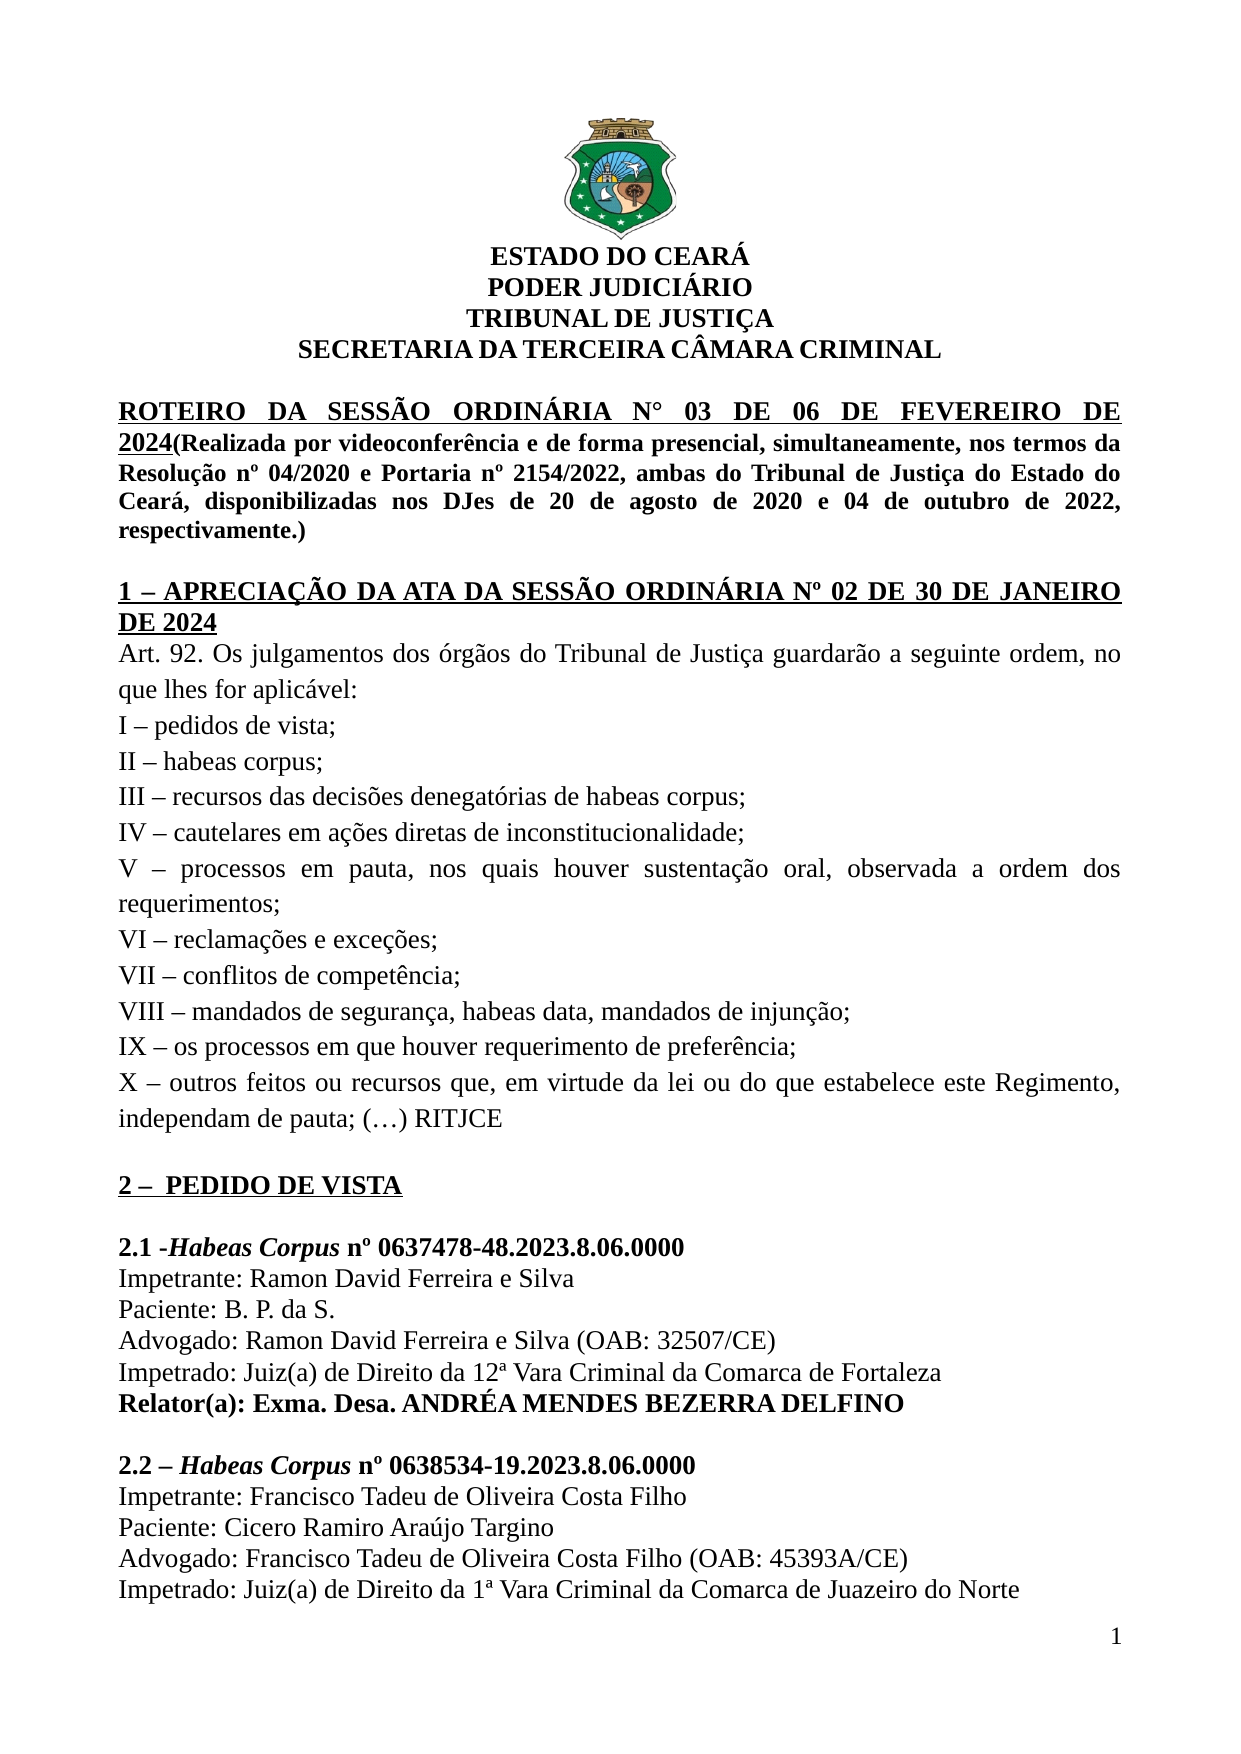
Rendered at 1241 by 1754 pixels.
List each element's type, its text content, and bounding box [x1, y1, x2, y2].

text 2.1 -Habeas Corpus nº 0637478-48.2023.8.06.0000 [118, 1231, 1122, 1262]
text 2024(Realizada por videoconferência e de forma presencial, simultaneamente, nos termos da Resolução nº 04/2020 e Portaria nº 2154/2022, ambas do Tribunal de Justiça do Estado do Ceará, disponibilizadas nos DJes de 20 de agosto de 2020 e 04 de outubro de 2022, respectivamente.) [118, 424, 1122, 544]
text III – recursos das decisões denegatórias de habeas corpus; [118, 780, 1122, 811]
text Paciente: Cicero Ramiro Araújo Targino [118, 1511, 1122, 1542]
text Impetrante: Ramon David Ferreira e Silva [118, 1262, 1122, 1293]
text Paciente: B. P. da S. [118, 1293, 1122, 1324]
text Impetrado: Juiz(a) de Direito da 12ª Vara Criminal da Comarca de Fortaleza [118, 1356, 1122, 1387]
text PODER JUDICIÁRIO [118, 271, 1122, 302]
text Advogado: Ramon David Ferreira e Silva (OAB: 32507/CE) [118, 1324, 1122, 1356]
text ESTADO DO CEARÁ [118, 240, 1122, 271]
text 1 – APRECIAÇÃO DA ATA DA SESSÃO ORDINÁRIA Nº 02 DE 30 DE JANEIRO [118, 575, 1122, 602]
text VII – conflitos de competência; [118, 959, 1122, 990]
text V – processos em pauta, nos quais houver sustentação oral, observada a ordem dos requerimentos; [118, 852, 1122, 919]
text Advogado: Francisco Tadeu de Oliveira Costa Filho (OAB: 45393A/CE) [118, 1542, 1122, 1574]
text Impetrado: Juiz(a) de Direito da 1ª Vara Criminal da Comarca de Juazeiro do Norte [118, 1574, 1122, 1605]
text IX – os processos em que houver requerimento de preferência; [118, 1030, 1122, 1062]
text Impetrante: Francisco Tadeu de Oliveira Costa Filho [118, 1480, 1122, 1511]
text Art. 92. Os julgamentos dos órgãos do Tribunal de Justiça guardarão a seguinte ordem, no que lhes for aplicável: [118, 637, 1122, 704]
text X – outros feitos ou recursos que, em virtude da lei ou do que estabelece este Regimento, independam de pauta; (…) RITJCE [118, 1066, 1122, 1133]
text II – habeas corpus; [118, 744, 1122, 776]
text VIII – mandados de segurança, habeas data, mandados de injunção; [118, 995, 1122, 1026]
text VI – reclamações e exceções; [118, 923, 1122, 954]
text ROTEIRO DA SESSÃO ORDINÁRIA N° 03 DE 06 DE FEVEREIRO DE [118, 395, 1122, 423]
picture [564, 118, 677, 240]
text SECRETARIA DA TERCEIRA CÂMARA CRIMINAL [118, 333, 1122, 364]
text 2 – PEDIDO DE VISTA [118, 1169, 1122, 1200]
text TRIBUNAL DE JUSTIÇA [118, 302, 1122, 333]
text I – pedidos de vista; [118, 709, 1122, 740]
text 2.2 – Habeas Corpus nº 0638534-19.2023.8.06.0000 [118, 1449, 1122, 1480]
text DE 2024 [118, 604, 1122, 637]
text Relator(a): Exma. Desa. ANDRÉA MENDES BEZERRA DELFINO [118, 1387, 1122, 1418]
text IV – cautelares em ações diretas de inconstitucionalidade; [118, 816, 1122, 847]
